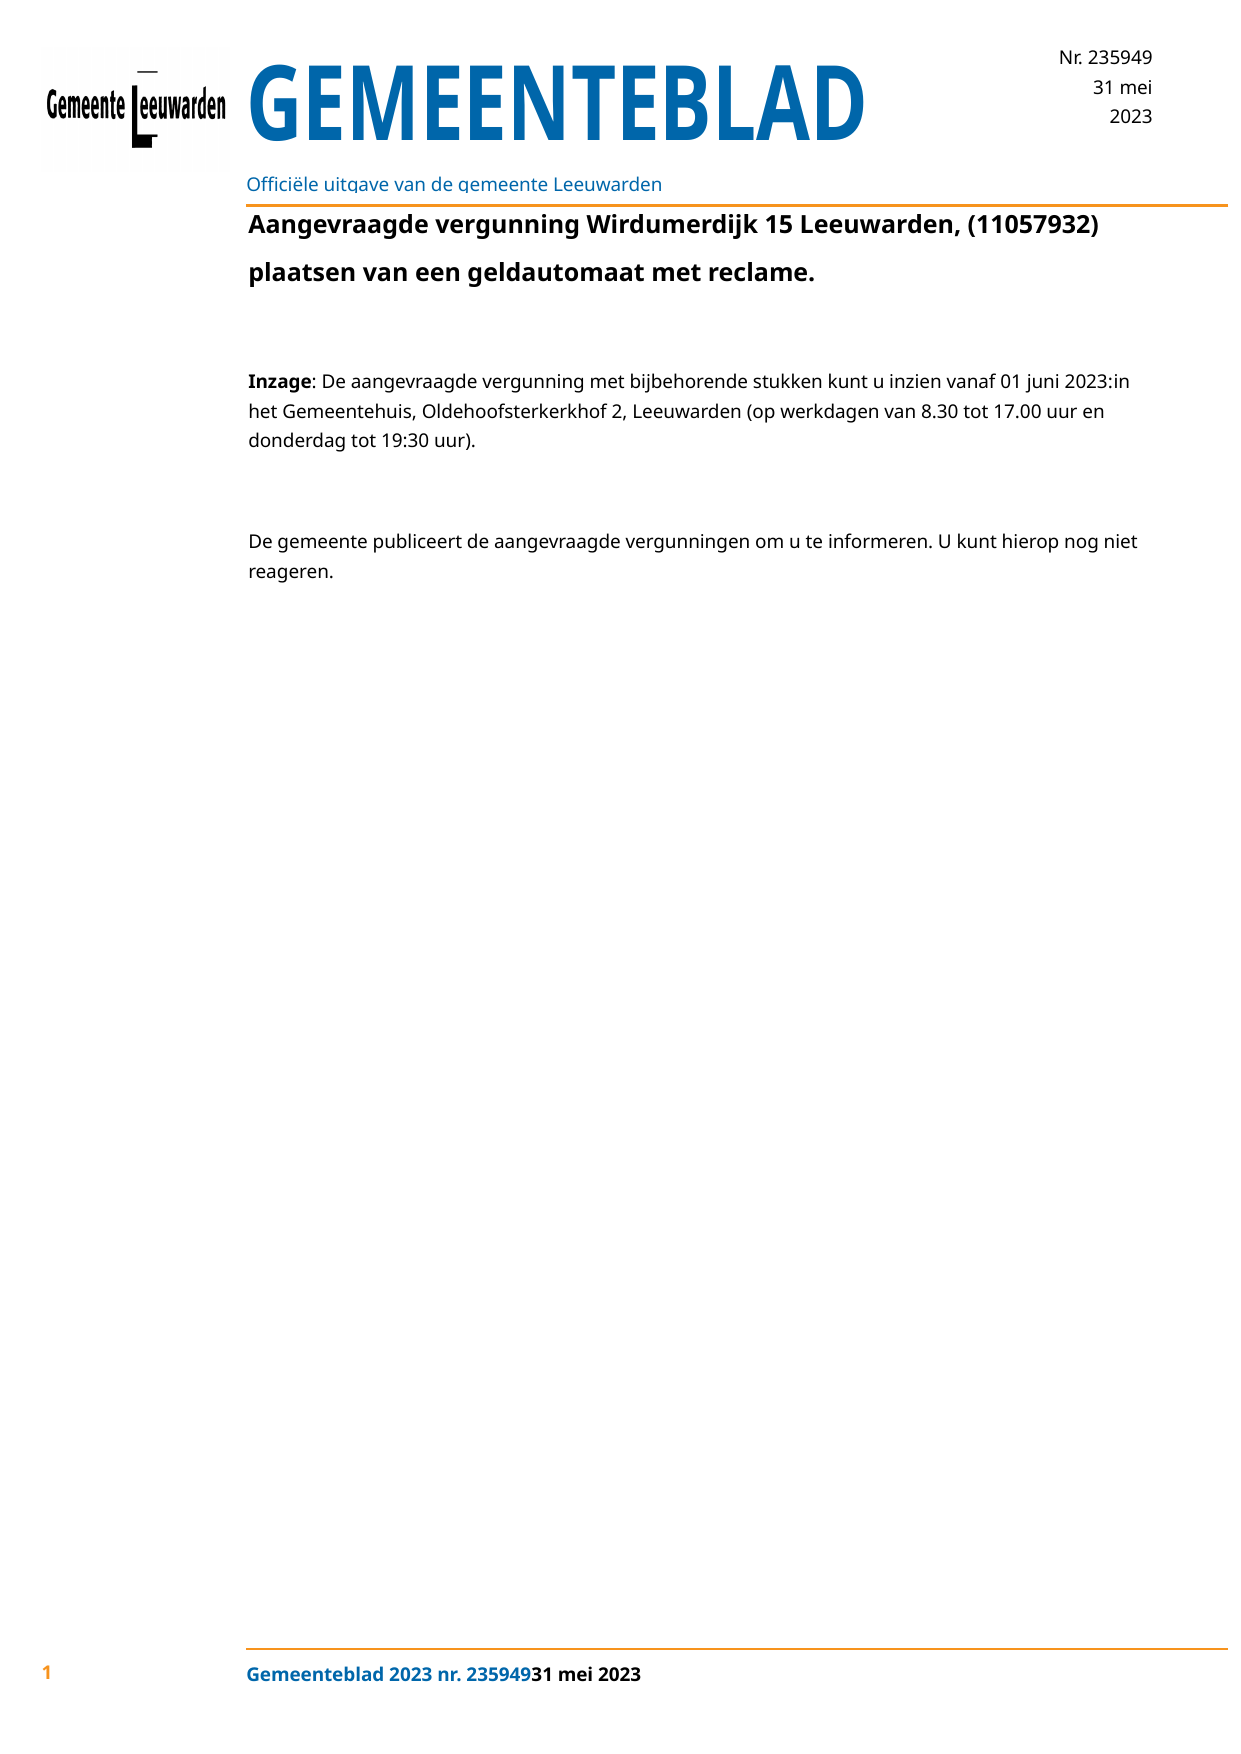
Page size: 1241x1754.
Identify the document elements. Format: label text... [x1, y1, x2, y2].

text Inzage: De aangevraagde vergunning met bijbehorende stukken kunt u inzien vanaf 01 juni 2023:in het Gemeentehuis, Oldehoofsterkerkhof 2, Leeuwarden (op werkdagen van 8.30 tot 17.00 uur en donderdag tot 19:30 uur). [248, 368, 1152, 453]
text Aangevraagde vergunning Wirdumerdijk 15 Leeuwarden, (11057932) plaatsen van een geldautomaat met reclame. [248, 207, 1152, 288]
text De gemeente publiceert de aangevraagde vergunningen om u te informeren. U kunt hierop nog niet reageren. [248, 528, 1152, 584]
picture [41, 47, 231, 172]
